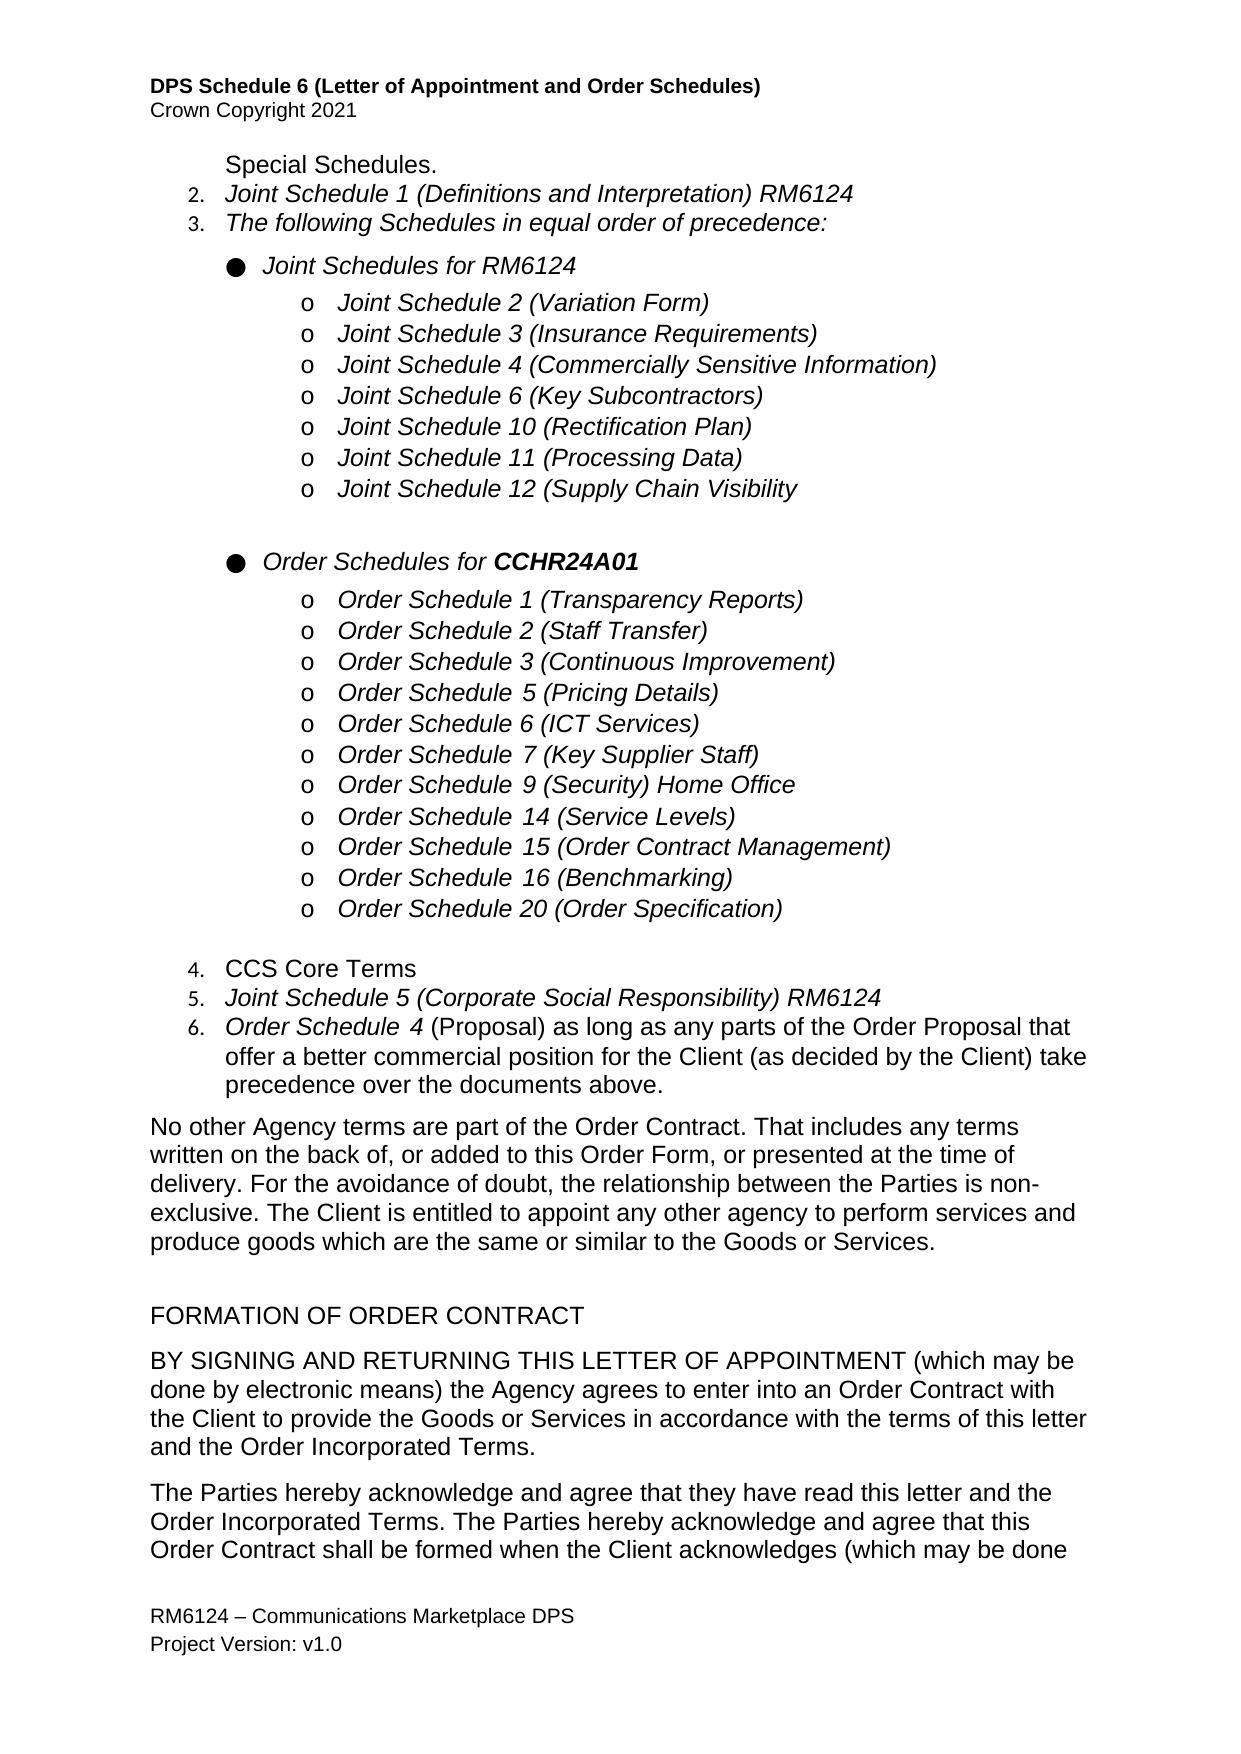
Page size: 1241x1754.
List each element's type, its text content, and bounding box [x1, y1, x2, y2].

text BY SIGNING AND RETURNING THIS LETTER OF APPOINTMENT (which may be done by electronic means) the Agency agrees to enter into an Order Contract with the Client to provide the Goods or Services in accordance with the terms of this letter and the Order Incorporated Terms. [150, 1346, 1090, 1461]
list Joint Schedule 5 (Corporate Social Responsibility) RM6124 [187, 983, 1090, 1012]
list Order Schedule 20 (Order Specification) [300, 894, 1090, 925]
list Joint Schedule 2 (Variation Form) [300, 288, 1090, 319]
list Order Schedule 3 (Continuous Improvement) [300, 647, 1090, 678]
list The following Schedules in equal order of precedence: [187, 208, 1090, 237]
list Order Schedules for CCHR24A01 [225, 534, 1090, 585]
list Joint Schedule 6 (Key Subcontractors) [300, 381, 1090, 412]
list Joint Schedule 10 (Rectification Plan) [300, 412, 1090, 443]
text FORMATION OF ORDER CONTRACT [150, 1301, 1090, 1329]
list Joint Schedule 3 (Insurance Requirements) [300, 319, 1090, 350]
text No other Agency terms are part of the Order Contract. That includes any terms written on the back of, or added to this Order Form, or presented at the time of delivery. For the avoidance of doubt, the relationship between the Parties is non-exclusive. The Client is entitled to appoint any other agency to perform services and produce goods which are the same or similar to the Goods or Services. [150, 1111, 1090, 1255]
list Joint Schedules for RM6124 [225, 237, 1090, 288]
list Joint Schedule 11 (Processing Data) [300, 443, 1090, 474]
list Order Schedule 1 (Transparency Reports) [300, 585, 1090, 616]
list Order Schedule 6 (ICT Services) [300, 709, 1090, 739]
list Joint Schedule 1 (Definitions and Interpretation) RM6124 [187, 179, 1090, 208]
list Joint Schedule 4 (Commercially Sensitive Information) [300, 350, 1090, 381]
list Order Schedule 15 (Order Contract Management) [300, 832, 1090, 863]
list Order Schedule 7 (Key Supplier Staff) [300, 739, 1090, 771]
list Order Schedule 14 (Service Levels) [300, 801, 1090, 832]
list Special Schedules. [187, 150, 1090, 179]
list Order Schedule 2 (Staff Transfer) [300, 616, 1090, 647]
list Order Schedule 4 (Proposal) as long as any parts of the Order Proposal that offer a better commercial position for the Client (as decided by the Client) take precedence over the documents above. [187, 1012, 1090, 1099]
list Order Schedule 9 (Security) Home Office [300, 771, 1090, 801]
list Joint Schedule 12 (Supply Chain Visibility [300, 474, 1090, 505]
list Order Schedule 16 (Benchmarking) [300, 863, 1090, 894]
list CCS Core Terms [187, 954, 1090, 983]
text The Parties hereby acknowledge and agree that they have read this letter and the Order Incorporated Terms. The Parties hereby acknowledge and agree that this Order Contract shall be formed when the Client acknowledges (which may be done [150, 1478, 1090, 1564]
list Order Schedule 5 (Pricing Details) [300, 678, 1090, 709]
